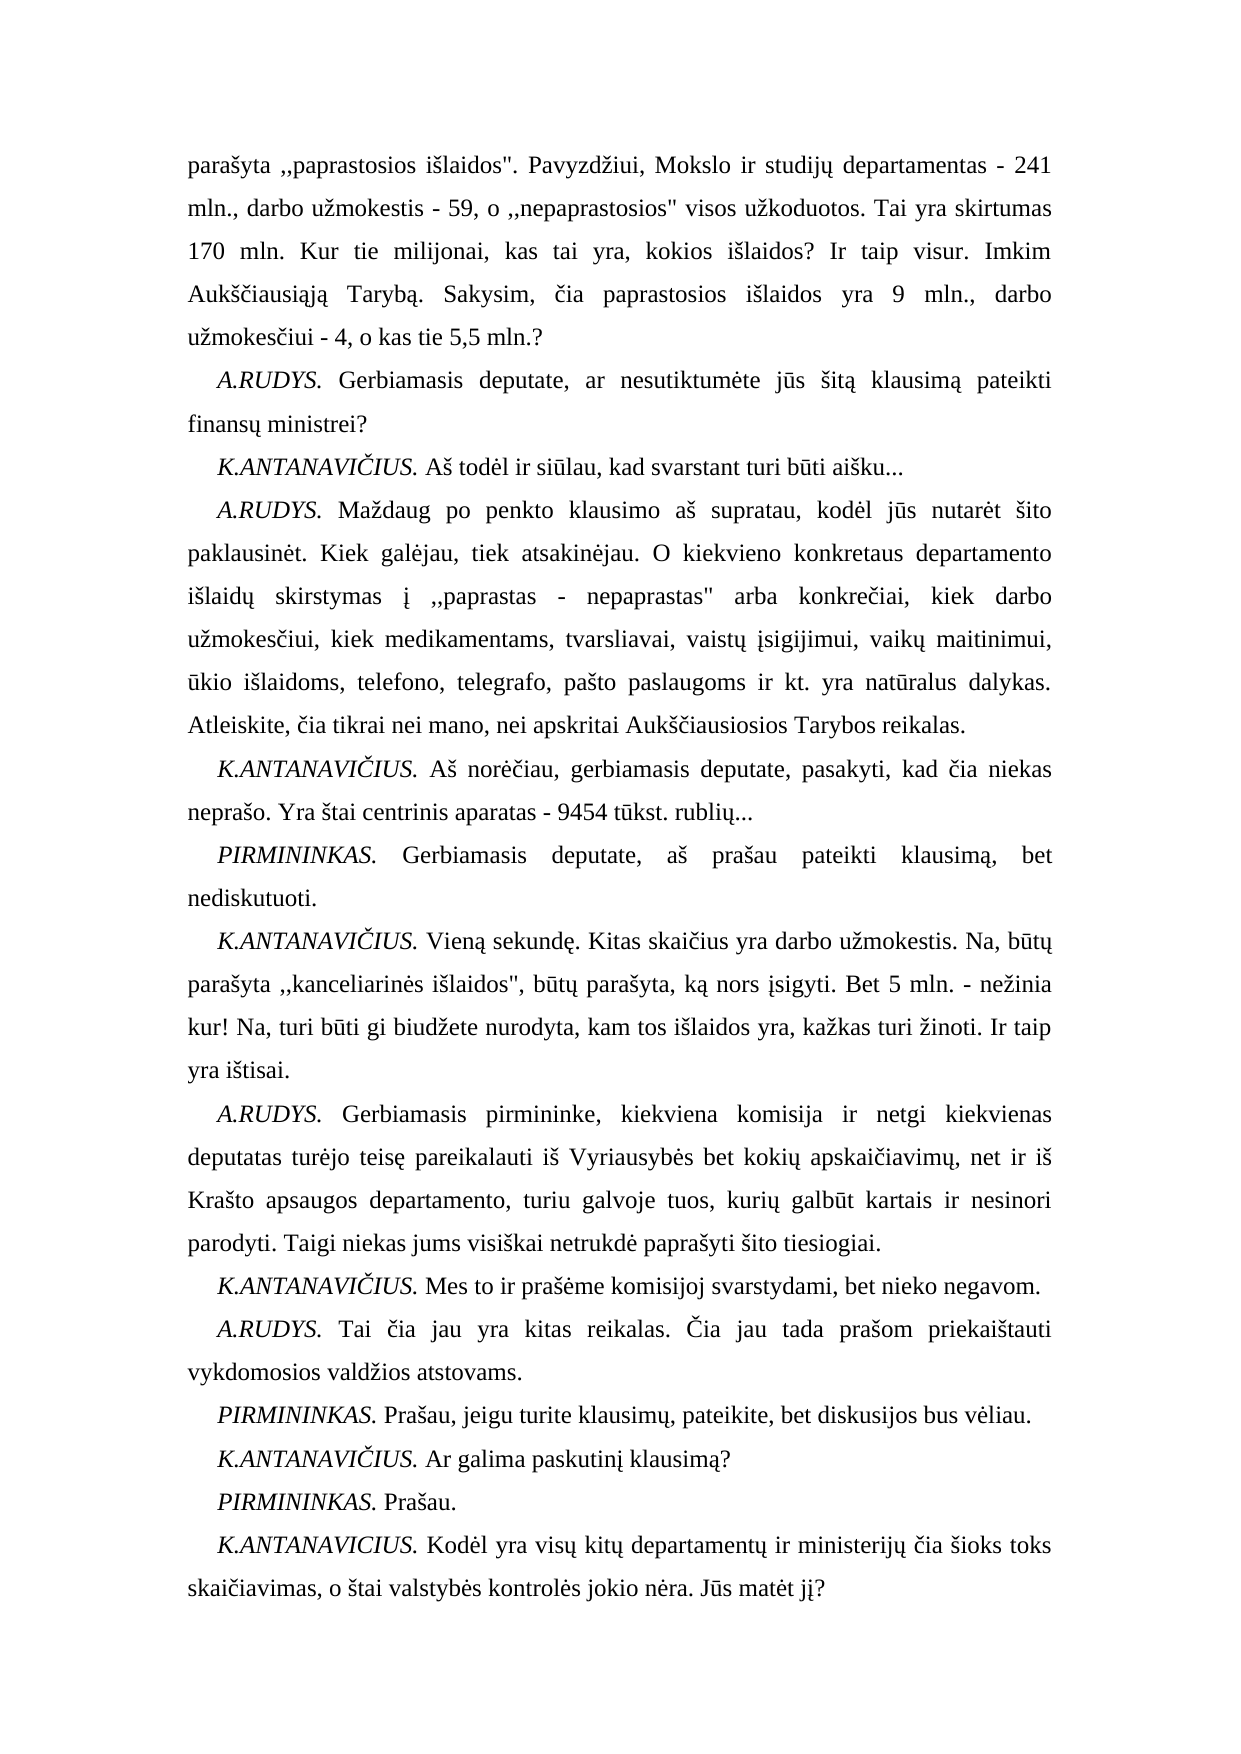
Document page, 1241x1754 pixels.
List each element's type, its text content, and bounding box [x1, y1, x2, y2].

text parašyta ,,paprastosios išlaidos". Pavyzdžiui, Mokslo ir studijų departamentas - 241 mln., darbo užmokestis - 59, o ,,nepaprastosios" visos užkoduotos. Tai yra skirtumas 170 mln. Kur tie milijonai, kas tai yra, kokios išlaidos? Ir taip visur. Imkim Aukščiausiąją Tarybą. Sakysim, čia paprastosios išlaidos yra 9 mln., darbo užmokesčiui - 4, o kas tie 5,5 mln.? [187, 150, 1053, 351]
text A.RUDYS. Gerbiamasis pirmininke, kiekviena komisija ir netgi kiekvienas deputatas turėjo teisę pareikalauti iš Vyriausybės bet kokių apskaičiavimų, net ir iš Krašto apsaugos departamento, turiu galvoje tuos, kurių galbūt kartais ir nesinori parodyti. Taigi niekas jums visiškai netrukdė paprašyti šito tiesiogiai. [187, 1099, 1053, 1257]
text PIRMININKAS. Prašau. [187, 1487, 1053, 1516]
text PIRMININKAS. Prašau, jeigu turite klausimų, pateikite, bet diskusijos bus vėliau. [187, 1401, 1053, 1429]
text PIRMININKAS. Gerbiamasis deputate, aš prašau pateikti klausimą, bet nediskutuoti. [187, 840, 1053, 912]
text K.ANTANAVIČIUS. Aš norėčiau, gerbiamasis deputate, pasakyti, kad čia niekas neprašo. Yra štai centrinis aparatas - 9454 tūkst. rublių... [187, 754, 1053, 826]
text A.RUDYS. Maždaug po penkto klausimo aš supratau, kodėl jūs nutarėt šito paklausinėt. Kiek galėjau, tiek atsakinėjau. O kiekvieno konkretaus departamento išlaidų skirstymas į ,,paprastas - nepaprastas" arba konkrečiai, kiek darbo užmokesčiui, kiek medikamentams, tvarsliavai, vaistų įsigijimui, vaikų maitinimui, ūkio išlaidoms, telefono, telegrafo, pašto paslaugoms ir kt. yra natūralus dalykas. Atleiskite, čia tikrai nei mano, nei apskritai Aukščiausiosios Tarybos reikalas. [187, 495, 1053, 739]
text K.ANTANAVICIUS. Kodėl yra visų kitų departamentų ir ministerijų čia šioks toks skaičiavimas, o štai valstybės kontrolės jokio nėra. Jūs matėt jį? [187, 1530, 1053, 1602]
text A.RUDYS. Tai čia jau yra kitas reikalas. Čia jau tada prašom priekaištauti vykdomosios valdžios atstovams. [187, 1314, 1053, 1386]
text A.RUDYS. Gerbiamasis deputate, ar nesutiktumėte jūs šitą klausimą pateikti finansų ministrei? [187, 366, 1053, 437]
text K.ANTANAVIČIUS. Mes to ir prašėme komisijoj svarstydami, bet nieko negavom. [187, 1271, 1053, 1300]
text K.ANTANAVIČIUS. Ar galima paskutinį klausimą? [187, 1444, 1053, 1472]
text K.ANTANAVIČIUS. Aš todėl ir siūlau, kad svarstant turi būti aišku... [187, 452, 1053, 481]
text K.ANTANAVIČIUS. Vieną sekundę. Kitas skaičius yra darbo užmokestis. Na, būtų parašyta ,,kanceliarinės išlaidos", būtų parašyta, ką nors įsigyti. Bet 5 mln. - nežinia kur! Na, turi būti gi biudžete nurodyta, kam tos išlaidos yra, kažkas turi žinoti. Ir taip yra ištisai. [187, 926, 1053, 1084]
